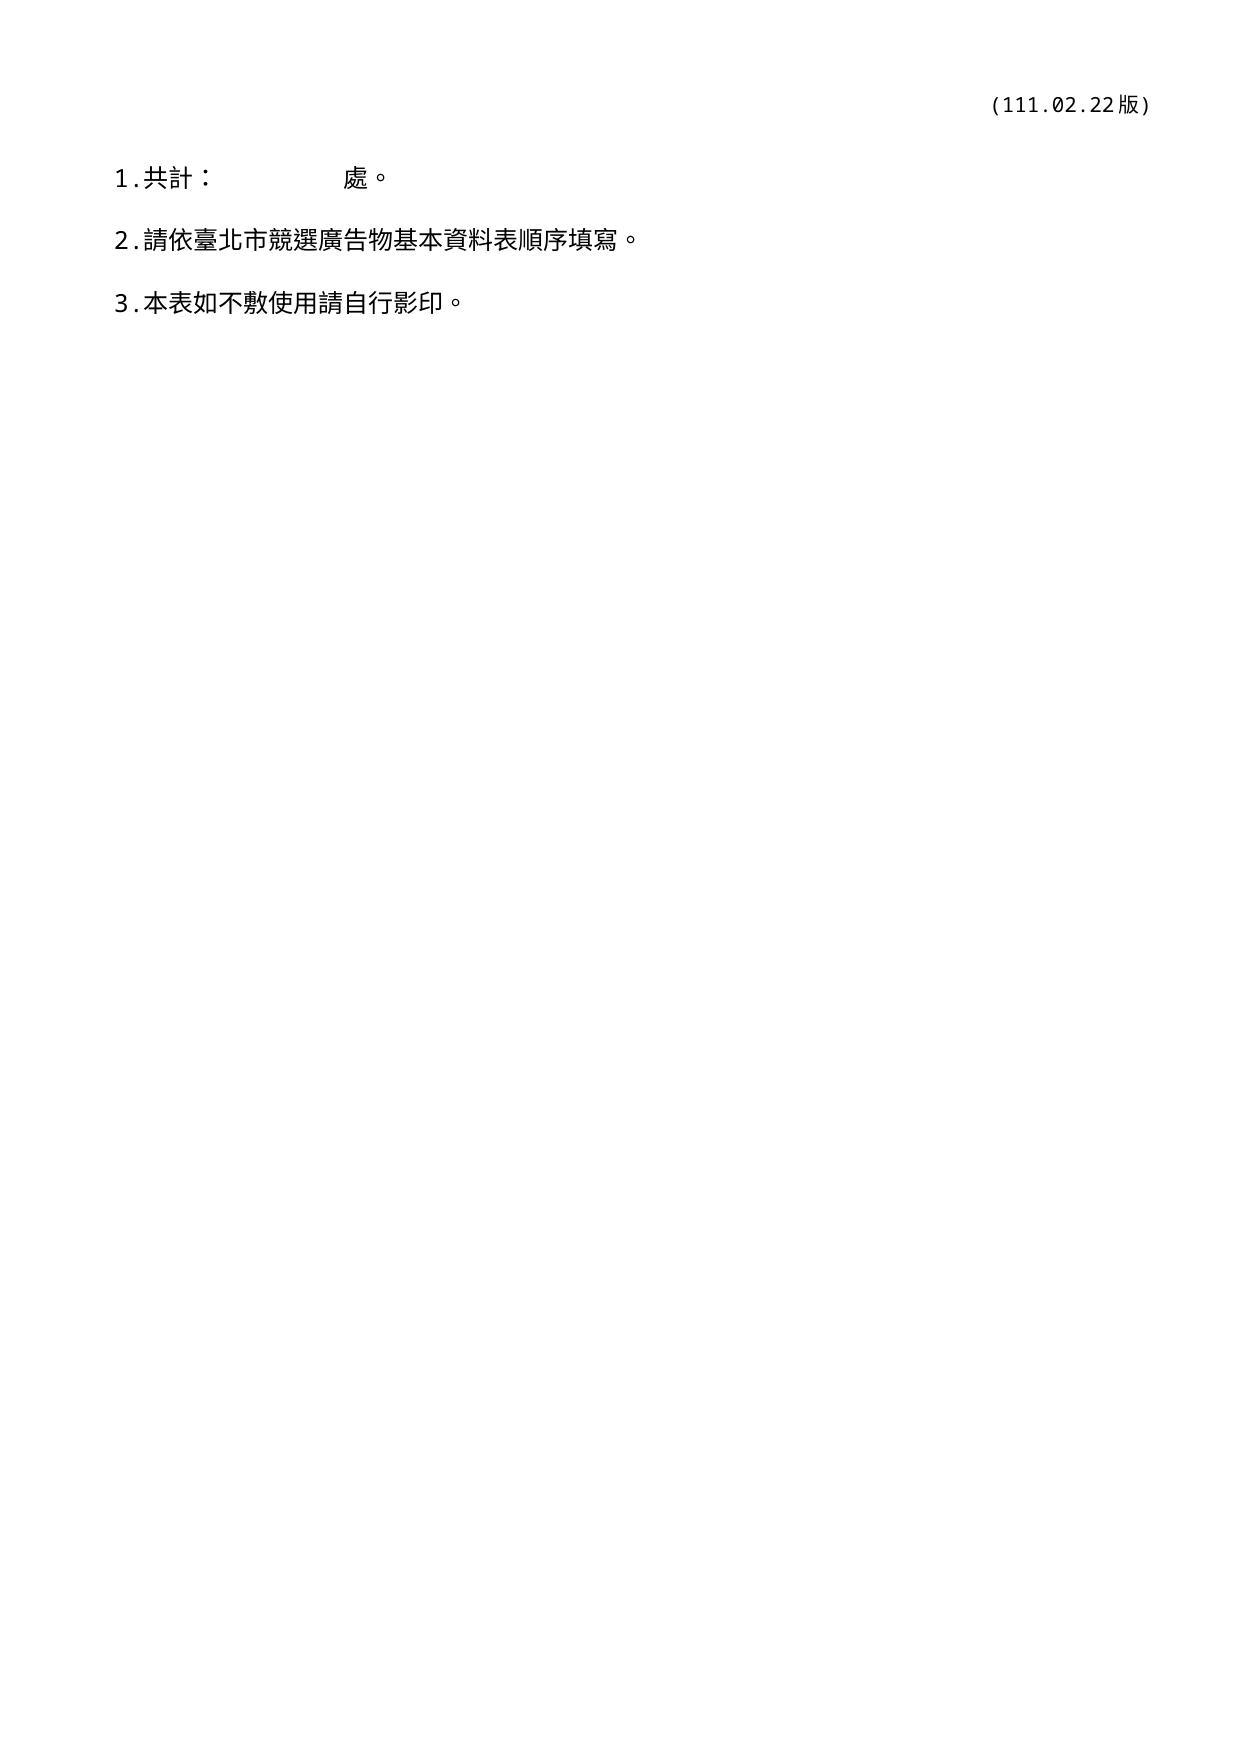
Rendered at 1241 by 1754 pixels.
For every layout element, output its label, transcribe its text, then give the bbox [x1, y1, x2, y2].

text 3.本表如不敷使用請自行影印。 [114, 259, 1152, 322]
text 2.請依臺北市競選廣告物基本資料表順序填寫。 [114, 197, 1152, 259]
text 1.共計： 處。 [114, 134, 1152, 197]
